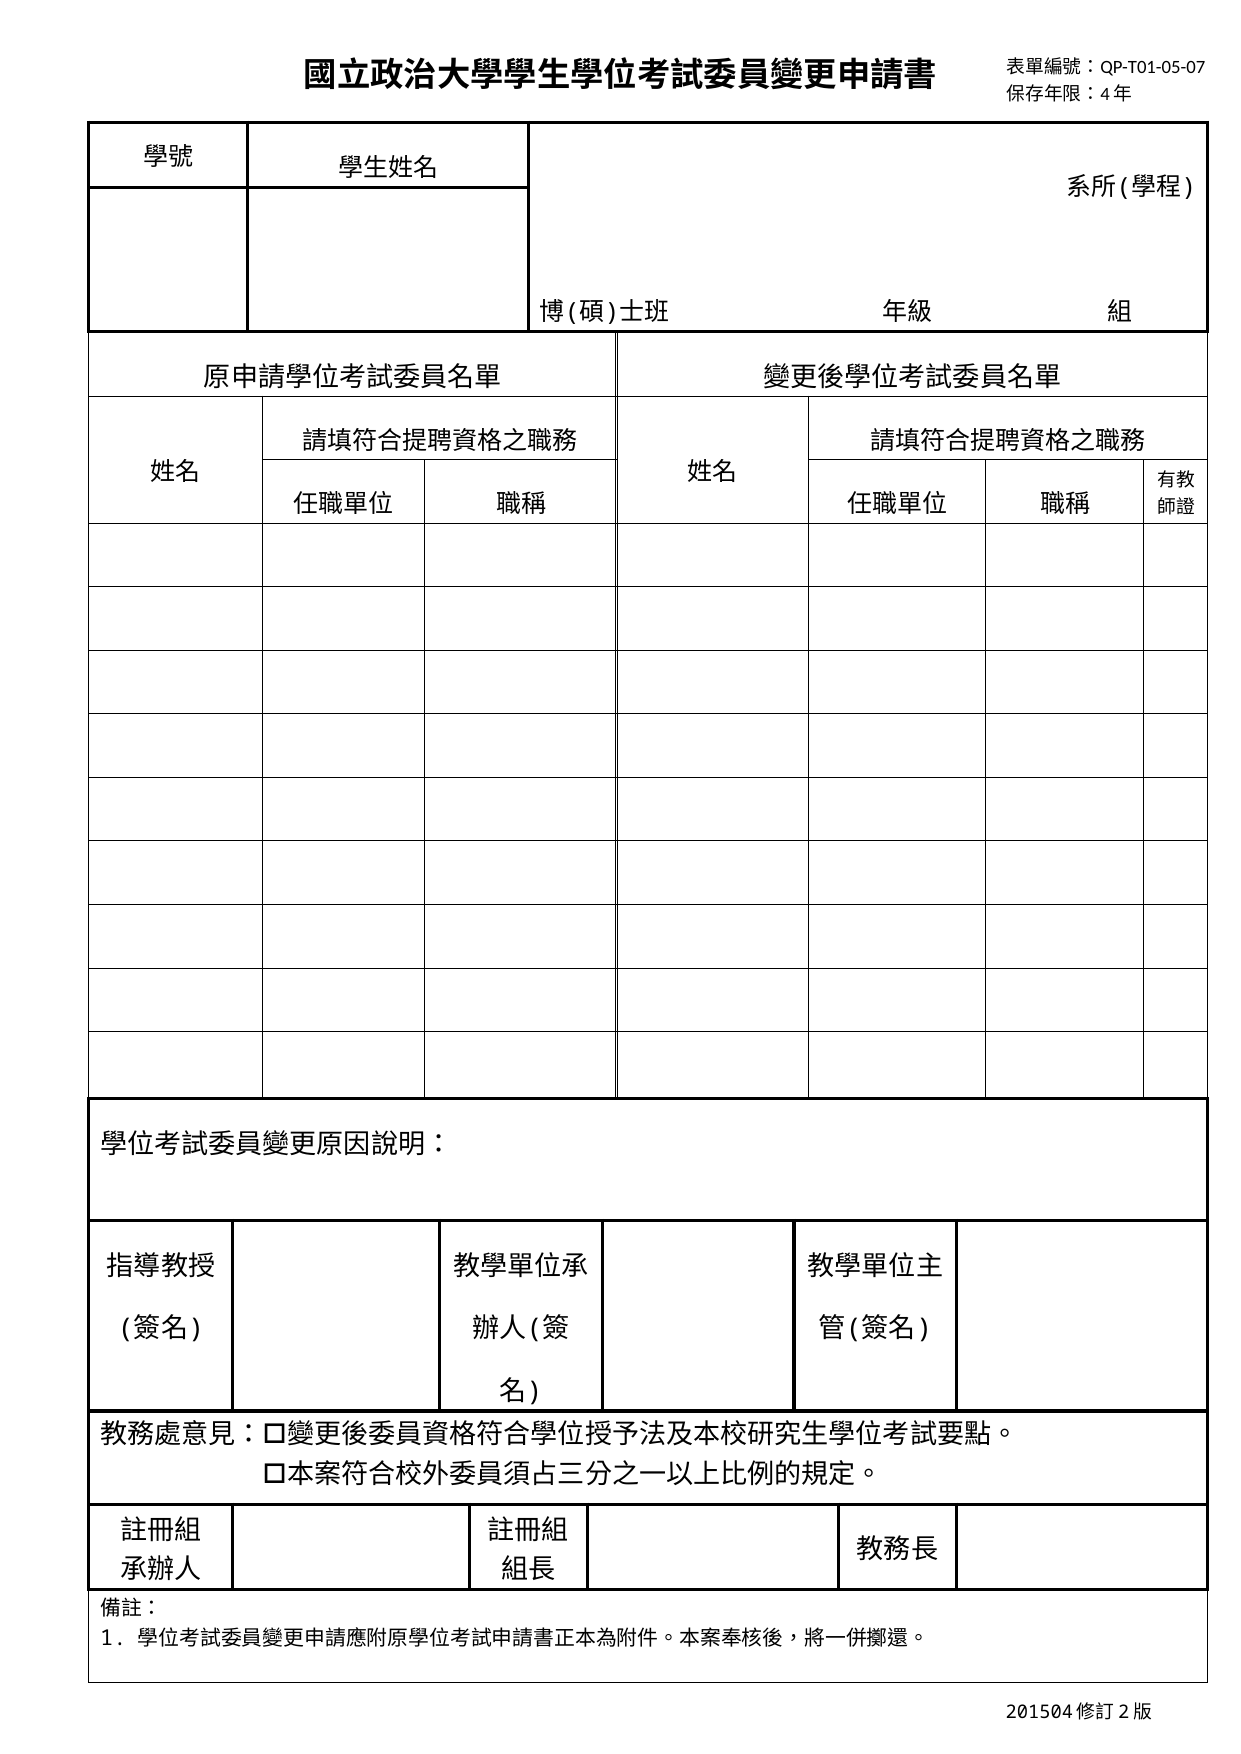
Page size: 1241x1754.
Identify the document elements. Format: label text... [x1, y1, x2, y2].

table_cell [809, 587, 985, 650]
table_cell [263, 778, 424, 840]
table_cell [604, 1222, 792, 1409]
table_cell [263, 714, 424, 777]
table_header 學號 [90, 124, 246, 186]
table_cell [809, 1032, 985, 1097]
table_cell [425, 969, 615, 1031]
table_cell [89, 969, 262, 1031]
table_cell [986, 778, 1143, 840]
table_cell [425, 587, 615, 650]
table_cell 姓名 [89, 397, 262, 523]
table_cell [809, 969, 985, 1031]
table_cell [809, 841, 985, 904]
table_cell 任職單位 [263, 460, 424, 523]
table_cell 請填符合提聘資格之職務 [809, 397, 1207, 459]
table_cell [263, 905, 424, 967]
table_cell 教務處意見：變更後委員資格符合學位授予法及本校研究生學位考試要點。 本案符合校外委員須占三分之一以上比例的規定。 [90, 1413, 1206, 1502]
table_cell [1144, 969, 1207, 1031]
table_cell [249, 189, 527, 330]
table_cell [263, 651, 424, 713]
table_cell [958, 1222, 1206, 1409]
table_cell [589, 1506, 837, 1588]
table_cell [425, 778, 615, 840]
table_cell [89, 587, 262, 650]
table_cell [1144, 1032, 1207, 1097]
table_cell [89, 778, 262, 840]
table_cell [263, 1032, 424, 1097]
table_cell [618, 905, 808, 967]
table_cell [234, 1222, 438, 1409]
table_cell 任職單位 [809, 460, 985, 523]
table_cell 指導教授(簽名) [90, 1222, 231, 1409]
table_cell 註冊組 承辦人 [90, 1506, 231, 1588]
table_cell [809, 778, 985, 840]
table_cell [986, 841, 1143, 904]
table_cell [89, 524, 262, 586]
table_cell [89, 651, 262, 713]
table_cell [234, 1506, 468, 1588]
table_cell 註冊組 組長 [471, 1506, 586, 1588]
table_cell [89, 905, 262, 967]
table_cell 有教師證 [1144, 460, 1207, 523]
table_cell [618, 1032, 808, 1097]
table_cell [618, 778, 808, 840]
table_cell [263, 524, 424, 586]
table_header 學生姓名 [249, 124, 527, 186]
table_cell [425, 524, 615, 586]
table_cell 教務長 [840, 1506, 955, 1588]
table_cell [89, 1032, 262, 1097]
table_cell 教學單位主管(簽名) [796, 1222, 955, 1409]
table_cell [1144, 905, 1207, 967]
table_cell [1144, 524, 1207, 586]
table_cell [618, 969, 808, 1031]
table_cell [90, 189, 246, 330]
table_cell [425, 905, 615, 967]
table_cell [986, 524, 1143, 586]
table_cell [425, 841, 615, 904]
table_cell 職稱 [986, 460, 1143, 523]
table_cell 姓名 [618, 397, 808, 523]
table_cell [618, 841, 808, 904]
table_cell [263, 587, 424, 650]
table_cell [986, 1032, 1143, 1097]
table_cell 原申請學位考試委員名單 [89, 333, 615, 396]
table_cell 備註： 學位考試委員變更申請應附原學位考試申請書正本為附件。本案奉核後，將一併擲還。 變更之委員資格及委員校內外比例應符合學位授予法及本校研究生學位考試作業要點之規定。 學位考試委員變更申請應將原學位考試委員逐筆填列，不得僅填欲變更之委員；學位考試委員變更申請書為一學生一單，不得多位學生填寫同一變更申請書。 依據主計室學位考試委員口試費支給標準：碩士班學位考試每位委員新臺幣1千元整；博士班學位考試每位委員新臺幣1千5百元整。碩士在職專班依專班各自標準訂定。 [89, 1591, 1207, 1682]
table_cell [1144, 714, 1207, 777]
table_cell [425, 1032, 615, 1097]
table_cell [809, 714, 985, 777]
table_cell [89, 841, 262, 904]
table_cell [809, 651, 985, 713]
table_cell [958, 1506, 1206, 1588]
table_cell [618, 651, 808, 713]
table_cell [986, 651, 1143, 713]
table_cell 學位考試委員變更原因說明： [90, 1100, 1206, 1219]
table_cell [1144, 587, 1207, 650]
table_cell [809, 524, 985, 586]
table_cell [986, 714, 1143, 777]
table_cell [986, 969, 1143, 1031]
table_header 系所(學程) 博(碩)士班 年級 組 [530, 124, 1206, 330]
table_cell [425, 714, 615, 777]
table_cell [809, 905, 985, 967]
table_cell [1144, 841, 1207, 904]
table_cell [263, 969, 424, 1031]
table_header 系所(學程) 博(碩)士班 年級 組 [991, 44, 1232, 110]
table_cell 請填符合提聘資格之職務 [263, 397, 615, 459]
table_cell [89, 714, 262, 777]
table_cell 變更後學位考試委員名單 [618, 333, 1207, 396]
table_cell [263, 841, 424, 904]
table_cell [1144, 778, 1207, 840]
table_cell [618, 524, 808, 586]
table_cell [1144, 651, 1207, 713]
table_cell [618, 714, 808, 777]
table_cell 職稱 [425, 460, 615, 523]
table_cell [986, 905, 1143, 967]
table_cell [618, 587, 808, 650]
table_cell 教學單位承辦人(簽名) [441, 1222, 601, 1409]
table_cell [425, 651, 615, 713]
table_cell [986, 587, 1143, 650]
